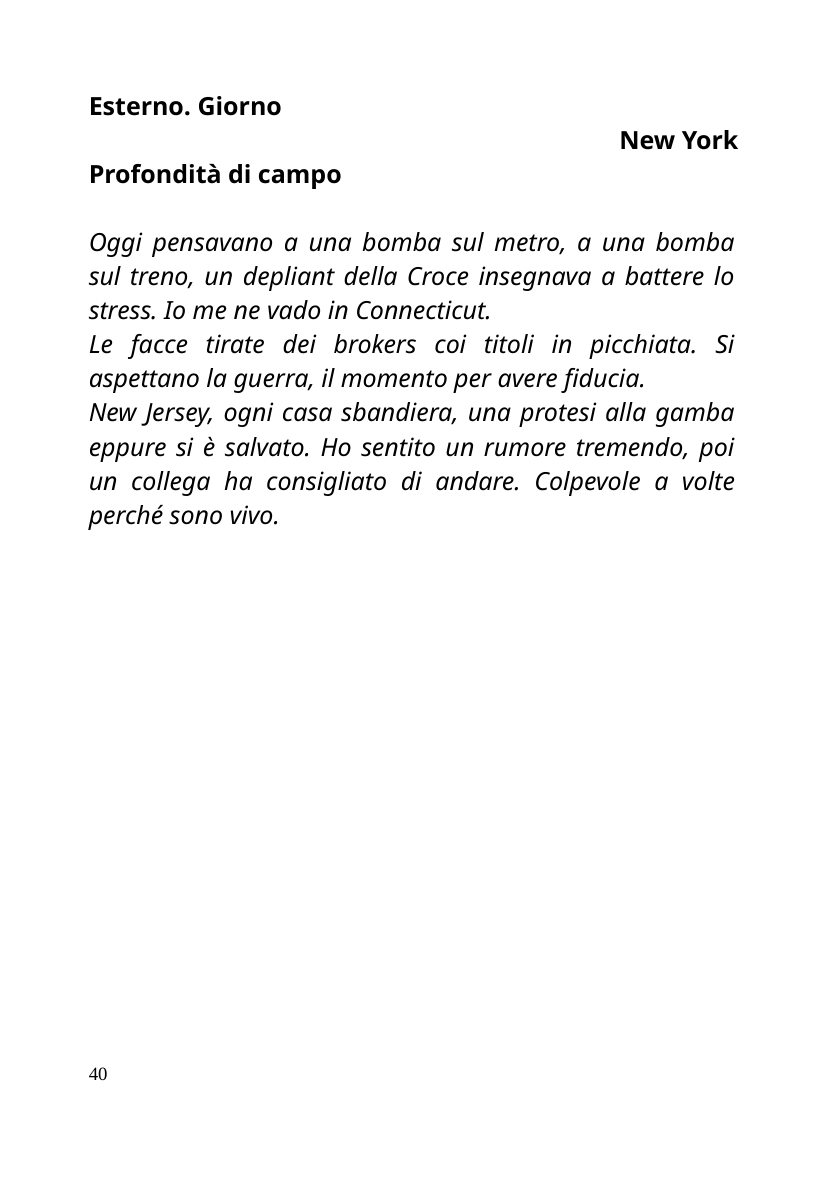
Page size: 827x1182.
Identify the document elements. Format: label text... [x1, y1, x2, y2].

text New Jersey, ogni casa sbandiera, una protesi alla gamba eppure si è salvato. Ho sentito un rumore tremendo, poi un collega ha consigliato di andare. Colpevole a volte perché sono vivo. [88, 395, 738, 531]
text Oggi pensavano a una bomba sul metro, a una bomba sul treno, un depliant della Croce insegnava a battere lo stress. Io me ne vado in Connecticut. [88, 225, 738, 327]
text Esterno. Giorno [88, 88, 738, 123]
text Profondità di campo [88, 157, 738, 191]
text New York [88, 123, 738, 157]
text Le facce tirate dei brokers coi titoli in picchiata. Si aspettano la guerra, il momento per avere fiducia. [88, 327, 738, 395]
